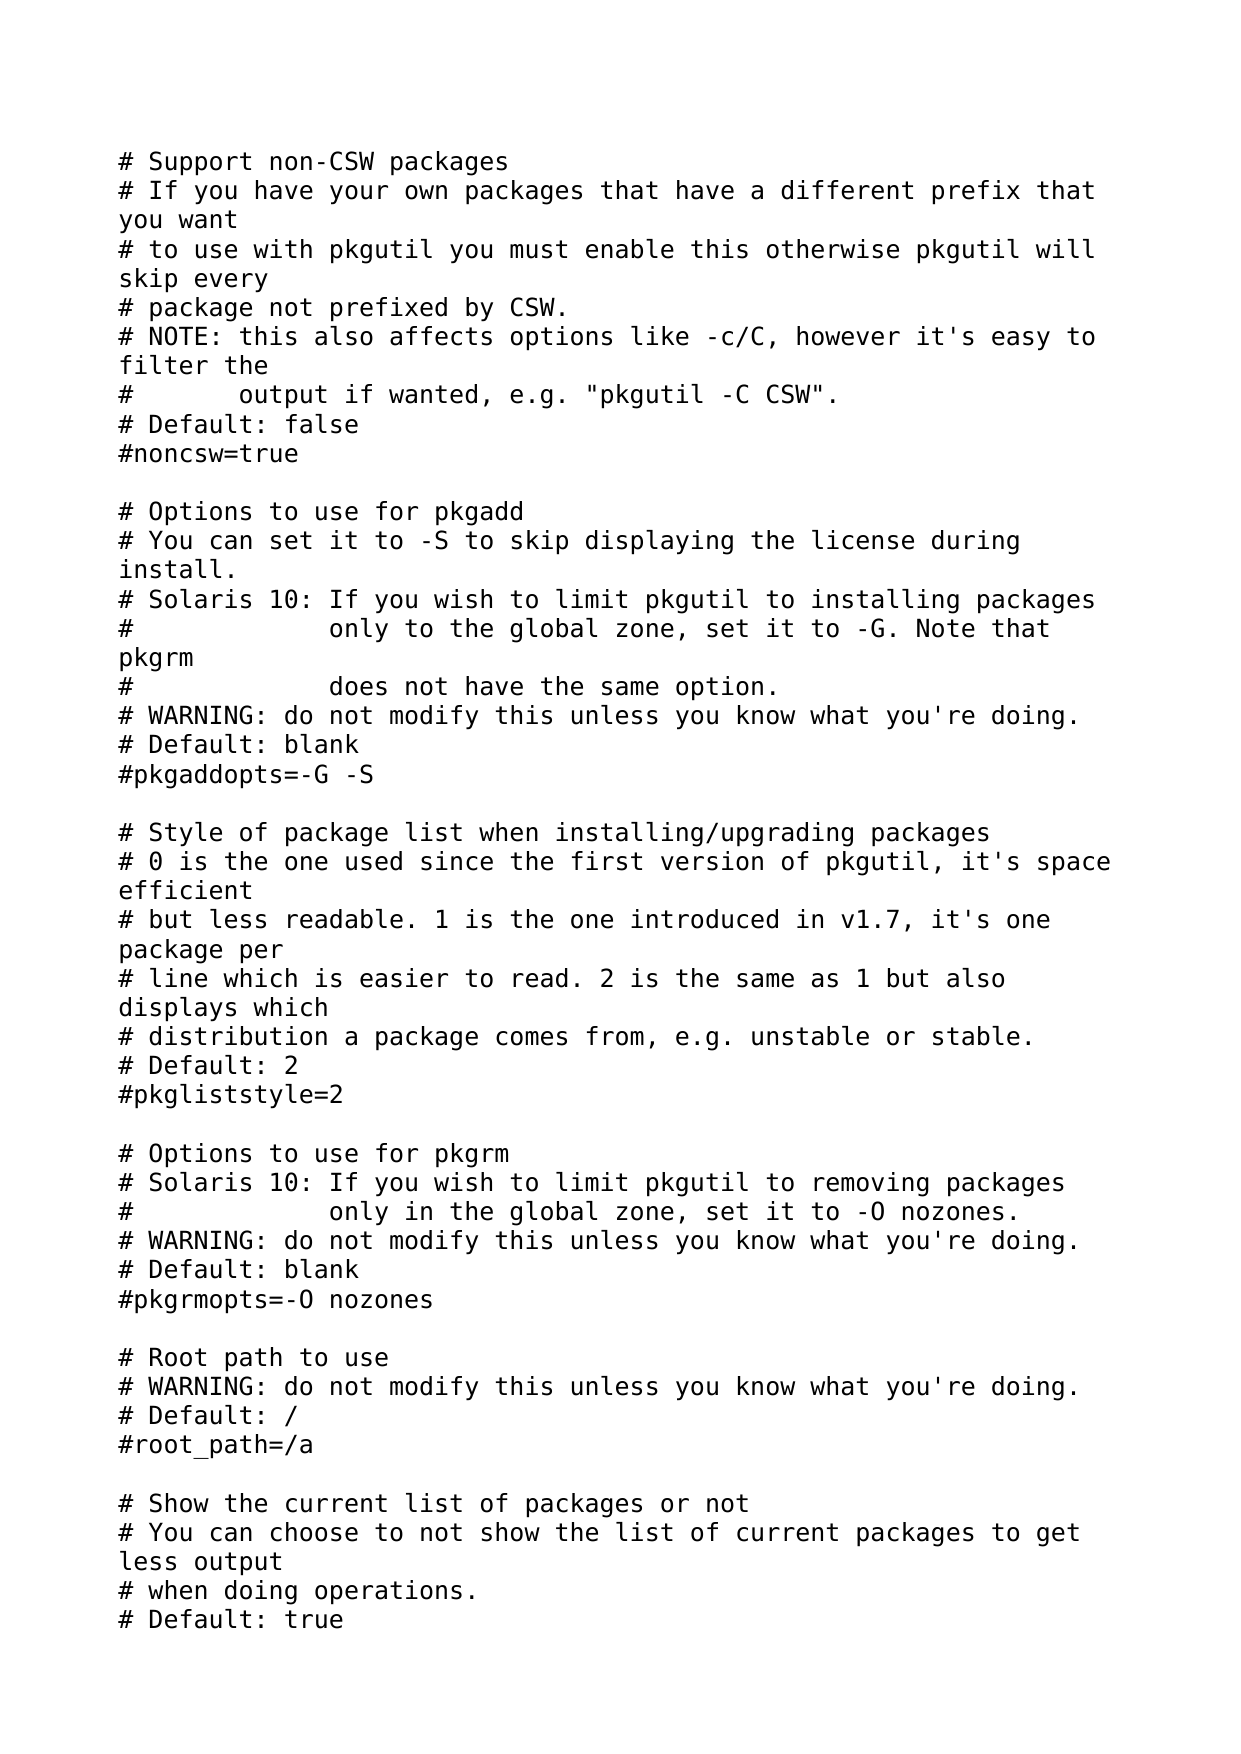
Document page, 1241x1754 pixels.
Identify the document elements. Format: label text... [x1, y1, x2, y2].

text # Support non-CSW packages # If you have your own packages that have a different prefix that you want # to use with pkgutil you must enable this otherwise pkgutil will skip every # package not prefixed by CSW. # NOTE: this also affects options like -c/C, however it's easy to filter the # output if wanted, e.g. "pkgutil -C CSW". # Default: false #noncsw=true # Options to use for pkgadd # You can set it to -S to skip displaying the license during install. # Solaris 10: If you wish to limit pkgutil to installing packages # only to the global zone, set it to -G. Note that pkgrm # does not have the same option. # WARNING: do not modify this unless you know what you're doing. # Default: blank #pkgaddopts=-G -S # Style of package list when installing/upgrading packages # 0 is the one used since the first version of pkgutil, it's space efficient # but less readable. 1 is the one introduced in v1.7, it's one package per # line which is easier to read. 2 is the same as 1 but also displays which # distribution a package comes from, e.g. unstable or stable. # Default: 2 #pkgliststyle=2 # Options to use for pkgrm # Solaris 10: If you wish to limit pkgutil to removing packages # only in the global zone, set it to -O nozones. # WARNING: do not modify this unless you know what you're doing. # Default: blank #pkgrmopts=-O nozones # Root path to use # WARNING: do not modify this unless you know what you're doing. # Default: / #root_path=/a # Show the current list of packages or not # You can choose to not show the list of current packages to get less output # when doing operations. # Default: true [118, 118, 1122, 1635]
